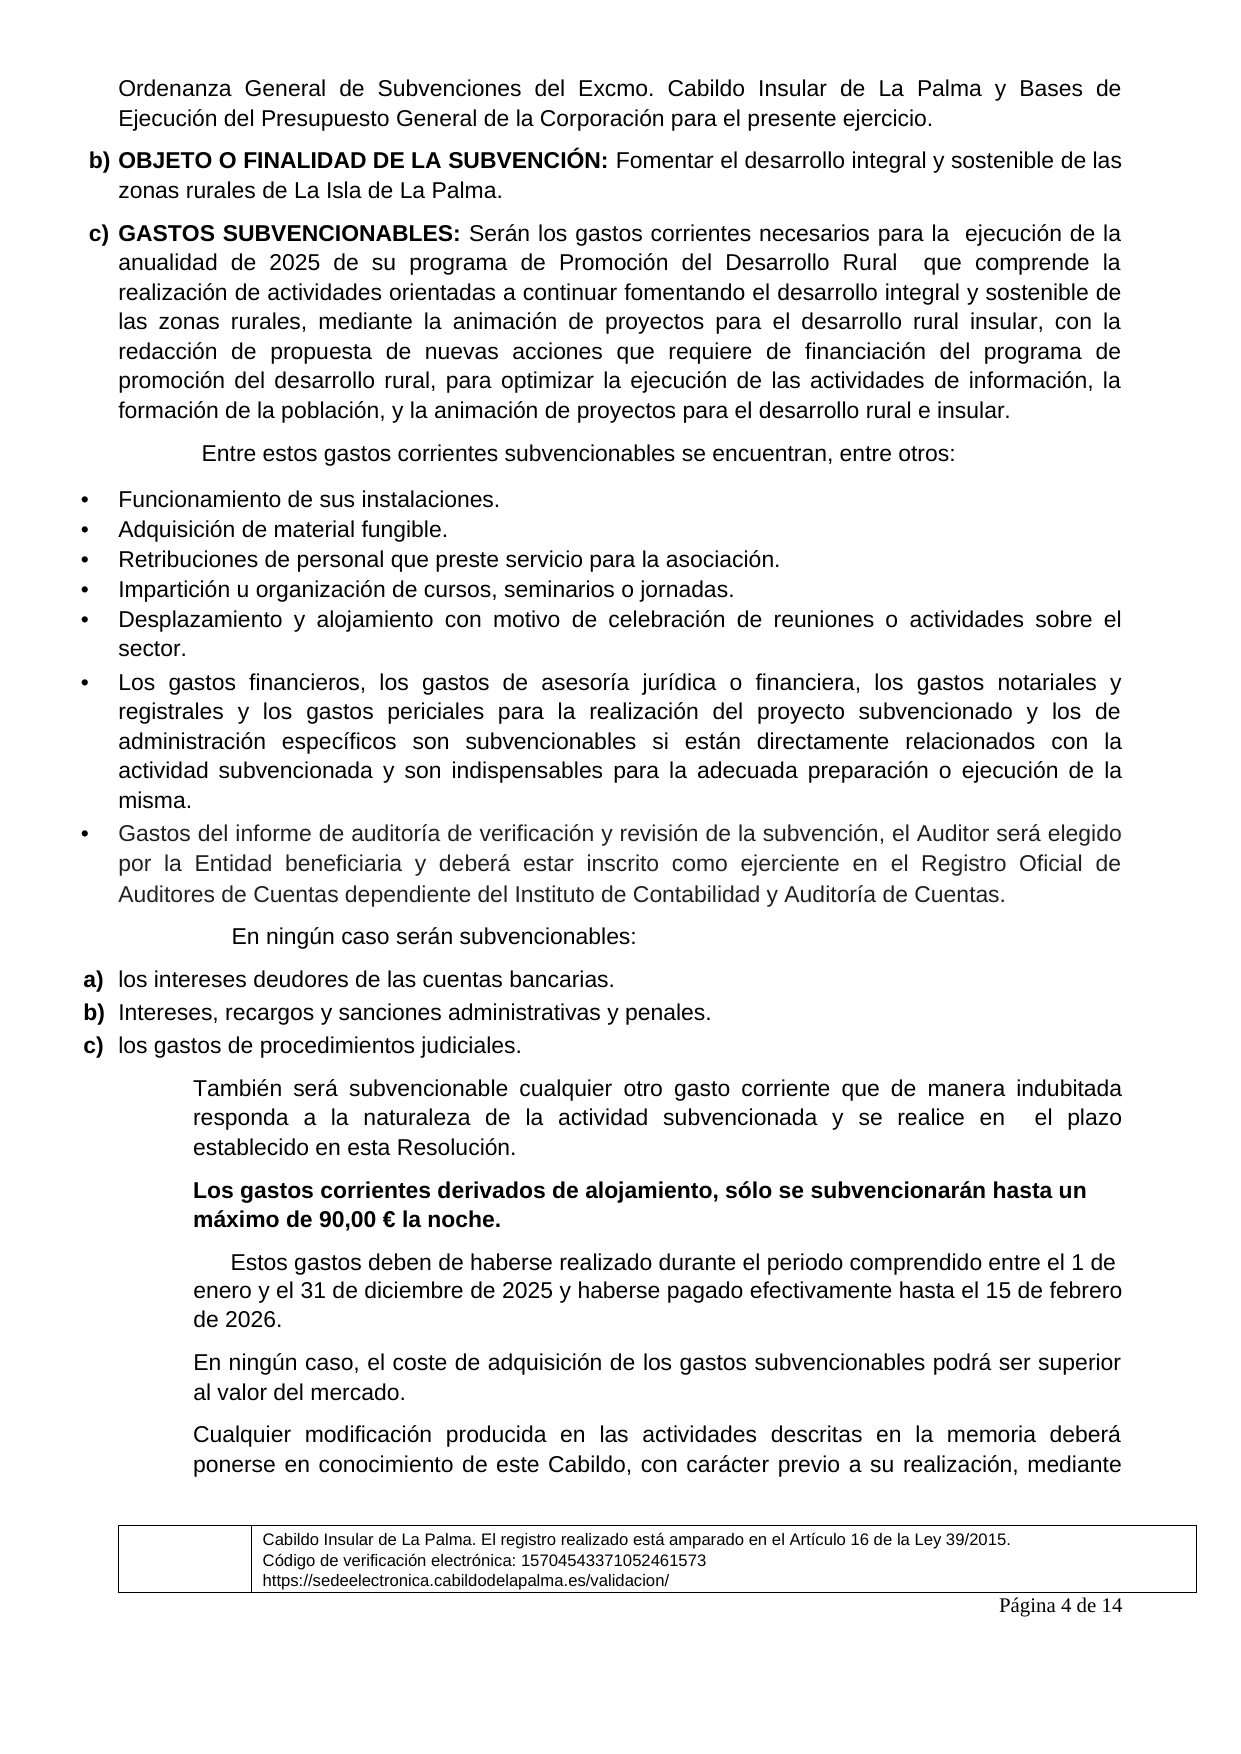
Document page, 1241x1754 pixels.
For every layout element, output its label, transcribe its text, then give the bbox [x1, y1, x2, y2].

text enero y el 31 de diciembre de 2025 y haberse pagado efectivamente hasta el 15 de febrero de 2026. [193, 1277, 1122, 1332]
list los gastos de procedimientos judiciales. [83, 1032, 1122, 1058]
list GASTOS SUBVENCIONABLES: Serán los gastos corrientes necesarios para la ejecución de la anualidad de 2025 de su programa de Promoción del Desarrollo Rural que comprende la realización de actividades orientadas a continuar fomentando el desarrollo integral y sostenible de las zonas rurales, mediante la animación de proyectos para el desarrollo rural insular, con la redacción de propuesta de nuevas acciones que requiere de financiación del programa de promoción del desarrollo rural, para optimizar la ejecución de las actividades de información, la formación de la población, y la animación de proyectos para el desarrollo rural e insular. [89, 220, 1122, 423]
list Desplazamiento y alojamiento con motivo de celebración de reuniones o actividades sobre el sector. [81, 606, 1122, 662]
text En ningún caso serán subvencionables: [231, 923, 1122, 949]
text Entre estos gastos corrientes subvencionables se encuentran, entre otros: [201, 439, 1122, 466]
text En ningún caso, el coste de adquisición de los gastos subvencionables podrá ser superior al valor del mercado. [193, 1349, 1122, 1405]
text También será subvencionable cualquier otro gasto corriente que de manera indubitada responda a la naturaleza de la actividad subvencionada y se realice en el plazo establecido en esta Resolución. [193, 1075, 1122, 1160]
list Funcionamiento de sus instalaciones. [81, 486, 1122, 512]
text Los gastos corrientes derivados de alojamiento, sólo se subvencionarán hasta un máximo de 90,00 € la noche. [193, 1177, 1122, 1232]
list Ordenanza General de Subvenciones del Excmo. Cabildo Insular de La Palma y Bases de Ejecución del Presupuesto General de la Corporación para el presente ejercicio. [89, 75, 1122, 131]
list los intereses deudores de las cuentas bancarias. [83, 966, 1122, 992]
list Retribuciones de personal que preste servicio para la asociación. [81, 546, 1122, 572]
list Impartición u organización de cursos, seminarios o jornadas. [81, 576, 1122, 602]
list Adquisición de material fungible. [81, 516, 1122, 542]
list Intereses, recargos y sanciones administrativas y penales. [83, 999, 1122, 1025]
list OBJETO O FINALIDAD DE LA SUBVENCIÓN: Fomentar el desarrollo integral y sostenible de las zonas rurales de La Isla de La Palma. [89, 147, 1122, 203]
list Los gastos financieros, los gastos de asesoría jurídica o financiera, los gastos notariales y registrales y los gastos periciales para la realización del proyecto subvencionado y los de administración específicos son subvencionables si están directamente relacionados con la actividad subvencionada y son indispensables para la adecuada preparación o ejecución de la misma. [81, 669, 1122, 813]
text Cualquier modificación producida en las actividades descritas en la memoria deberá ponerse en conocimiento de este Cabildo, con carácter previo a su realización, mediante [193, 1421, 1122, 1477]
list Gastos del informe de auditoría de verificación y revisión de la subvención, el Auditor será elegido por la Entidad beneficiaria y deberá estar inscrito como ejerciente en el Registro Oficial de Auditores de Cuentas dependiente del Instituto de Contabilidad y Auditoría de Cuentas. [81, 820, 1122, 907]
text Estos gastos deben de haberse realizado durante el periodo comprendido entre el 1 de [118, 1248, 1122, 1275]
